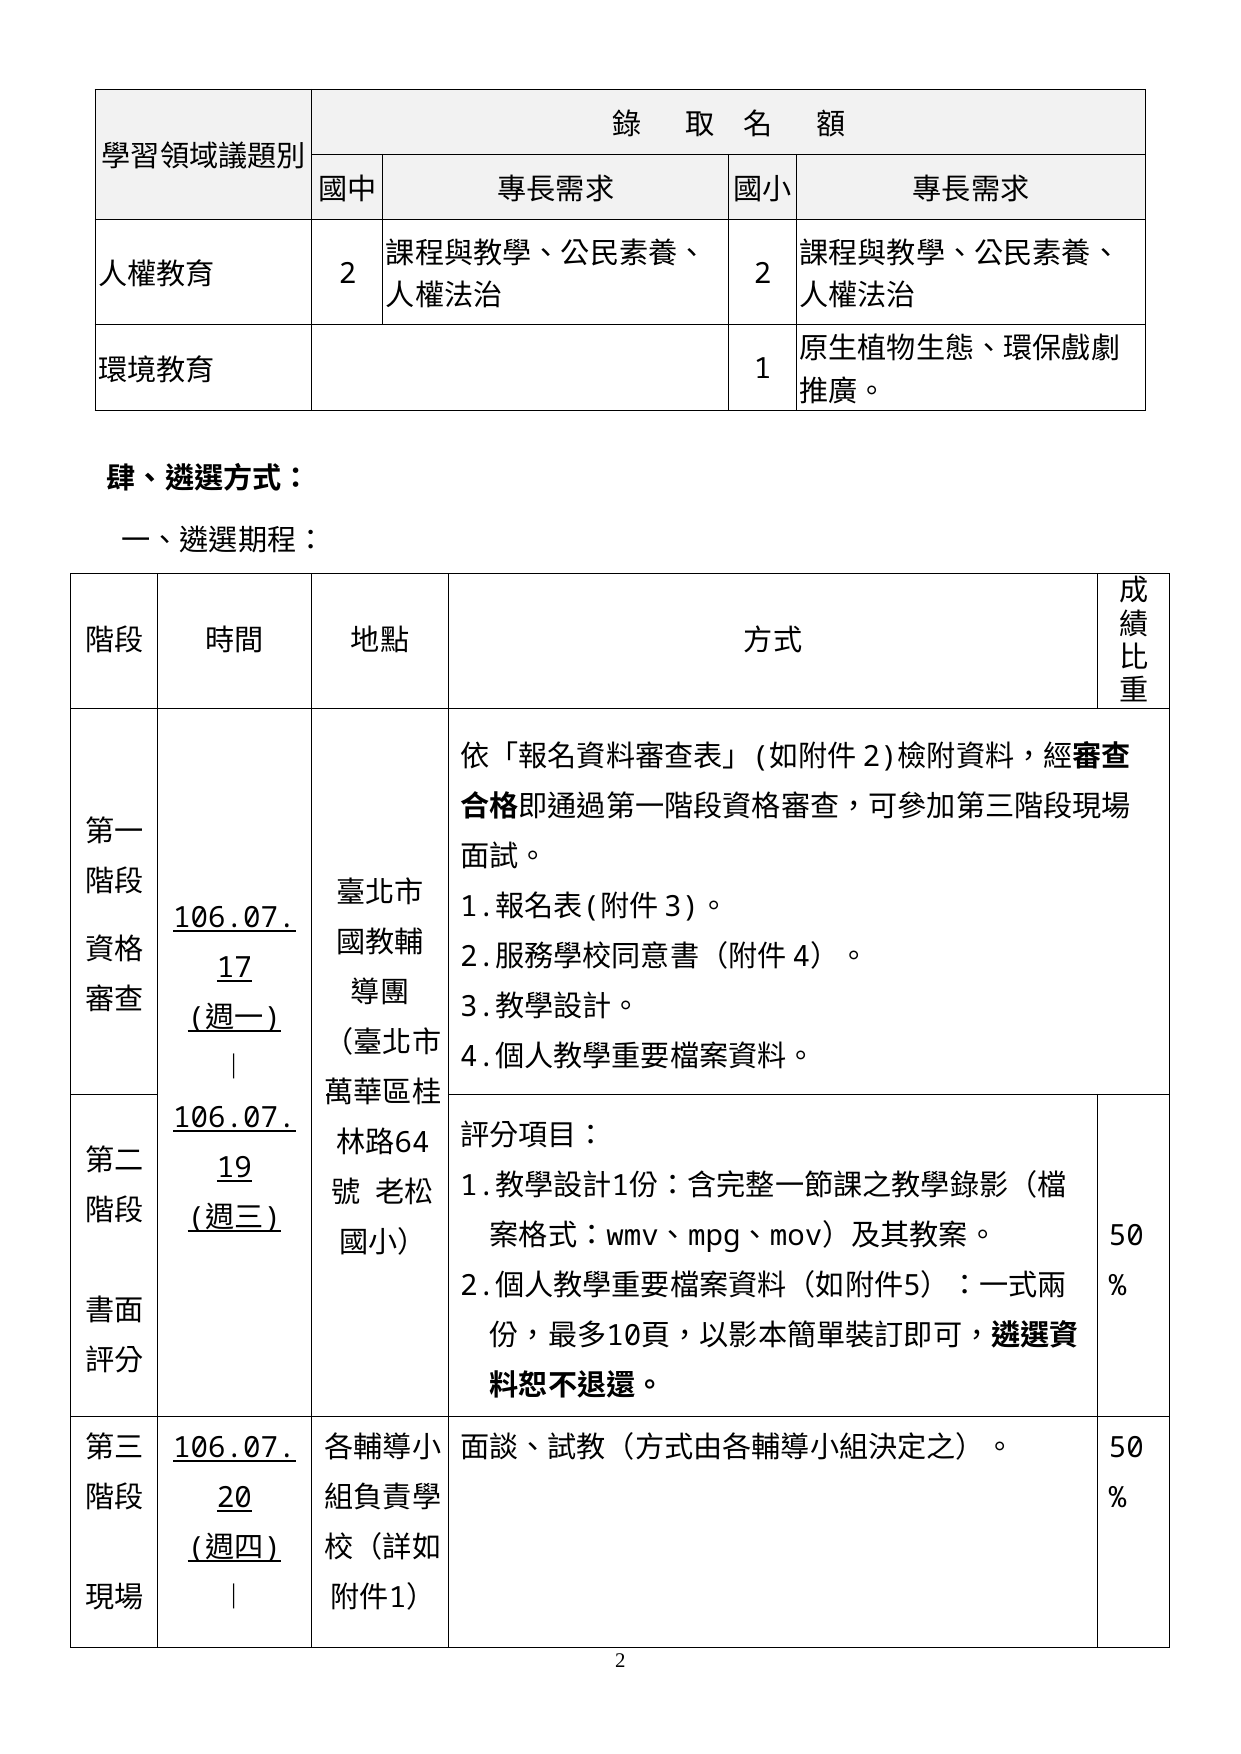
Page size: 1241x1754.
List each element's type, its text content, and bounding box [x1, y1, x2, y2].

table_header 時間 [158, 574, 311, 707]
table_cell 第三階段 現場 [71, 1417, 157, 1647]
table_cell 課程與教學、公民素養、人權法治 [797, 220, 1145, 324]
table_cell 106.07.17 (週一) ︱ 106.07.19 (週三) [158, 709, 311, 1416]
table_cell [312, 325, 728, 409]
table_cell 環境教育 [96, 325, 311, 409]
table_cell 面談、試教（方式由各輔導小組決定之）。 [449, 1417, 1097, 1647]
table_header 學習領域議題別 [96, 90, 311, 219]
table_cell 50% [1098, 1095, 1169, 1416]
table_cell 第二階段 書面評分 [71, 1095, 157, 1416]
table_cell 專長需求 [383, 155, 728, 219]
table_cell 人權教育 [96, 220, 311, 324]
table_cell 50% [1098, 1417, 1169, 1647]
table_header 地點 [312, 574, 448, 707]
table_cell 課程與教學、公民素養、人權法治 [383, 220, 728, 324]
table_cell 專長需求 [797, 155, 1145, 219]
text 一、遴選期程： [121, 511, 1134, 561]
table_cell 臺北市國教輔導團 （臺北市萬華區桂林路64號 老松國小） [312, 709, 448, 1416]
table_header 錄 取 名 額 [312, 90, 1145, 154]
table_cell 原生植物生態、環保戲劇推廣。 [797, 325, 1145, 409]
table_cell 國小 [729, 155, 796, 219]
table_header 成績比重 [1098, 574, 1169, 707]
table_cell 2 [729, 220, 796, 324]
table_cell 各輔導小組負責學校（詳如附件1） [312, 1417, 448, 1647]
table_cell 2 [312, 220, 382, 324]
table_header 階段 [71, 574, 157, 707]
table_cell 1 [729, 325, 796, 409]
table_cell 依「報名資料審查表」(如附件2)檢附資料，經審查合格即通過第一階段資格審查，可參加第三階段現場面試。 1.報名表(附件3)。 2.服務學校同意書（附件4）。 3.教學設計。 4.個人教學重要檔案資料。 [449, 709, 1169, 1094]
table_cell 國中 [312, 155, 382, 219]
table_header 方式 [449, 574, 1097, 707]
table_cell 第一階段 資格審查 [71, 709, 157, 1094]
table_cell 106.07.20 (週四) ︱ [158, 1417, 311, 1647]
text 肆、遴選方式： [106, 448, 1134, 498]
table_cell 評分項目： 1.教學設計1份：含完整一節課之教學錄影（檔案格式：wmv、mpg、mov）及其教案。 2.個人教學重要檔案資料（如附件5）：一式兩份，最多10頁，以影本簡單裝訂即可，遴選資料恕不退還。 [449, 1095, 1097, 1416]
